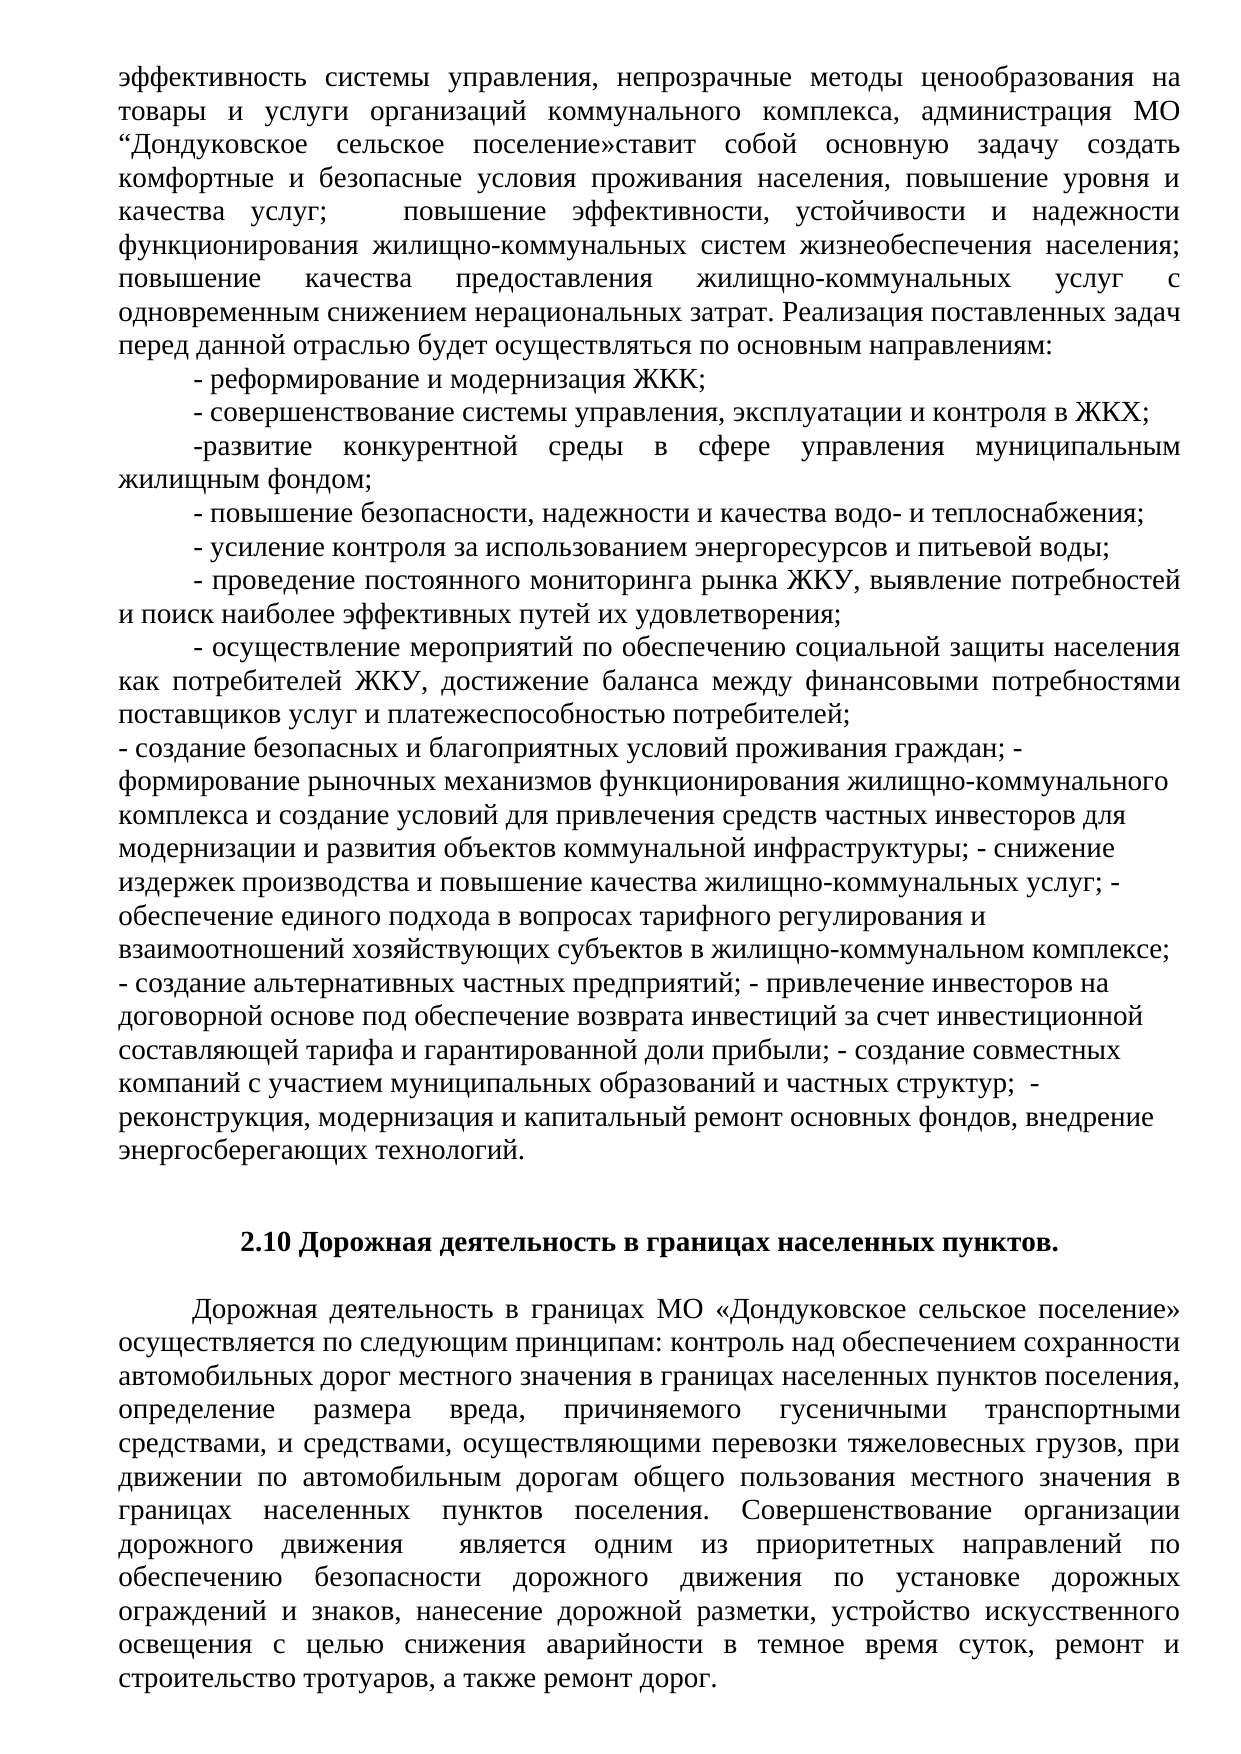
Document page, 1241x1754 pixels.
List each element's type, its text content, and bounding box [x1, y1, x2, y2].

text - проведение постоянного мониторинга рынка ЖКУ, выявление потребностей и поиск наиболее эффективных путей их удовлетворения; [118, 562, 1181, 629]
text - повышение безопасности, надежности и качества водо- и теплоснабжения; [118, 495, 1181, 529]
text - совершенствование системы управления, эксплуатации и контроля в ЖКХ; [118, 394, 1181, 428]
text 2.10 Дорожная деятельность в границах населенных пунктов. [118, 1224, 1181, 1257]
text эффективность системы управления, непрозрачные методы ценообразования на товары и услуги организаций коммунального комплекса, администрация МО “Дондуковское сельское поселение»ставит собой основную задачу создать комфортные и безопасные условия проживания населения, повышение уровня и качества услуг; повышение эффективности, устойчивости и надежности функционирования жилищно-коммунальных систем жизнеобеспечения населения; повышение качества предоставления жилищно-коммунальных услуг с одновременным снижением нерациональных затрат. Реализация поставленных задач перед данной отраслью будет осуществляться по основным направлениям: [118, 59, 1181, 361]
text - реформирование и модернизация ЖКК; [118, 361, 1181, 394]
text -развитие конкурентной среды в сфере управления муниципальным жилищным фондом; [118, 428, 1181, 495]
text Дорожная деятельность в границах МО «Дондуковское сельское поселение» осуществляется по следующим принципам: контроль над обеспечением сохранности автомобильных дорог местного значения в границах населенных пунктов поселения, определение размера вреда, причиняемого гусеничными транспортными средствами, и средствами, осуществляющими перевозки тяжеловесных грузов, при движении по автомобильным дорогам общего пользования местного значения в границах населенных пунктов поселения. Совершенствование организации дорожного движения является одним из приоритетных направлений по обеспечению безопасности дорожного движения по установке дорожных ограждений и знаков, нанесение дорожной разметки, устройство искусственного освещения с целью снижения аварийности в темное время суток, ремонт и строительство тротуаров, а также ремонт дорог. [118, 1291, 1181, 1693]
text - создание безопасных и благоприятных условий проживания граждан; - формирование рыночных механизмов функционирования жилищно-коммунального комплекса и создание условий для привлечения средств частных инвесторов для модернизации и развития объектов коммунальной инфраструктуры; - снижение издержек производства и повышение качества жилищно-коммунальных услуг; - обеспечение единого подхода в вопросах тарифного регулирования и взаимоотношений хозяйствующих субъектов в жилищно-коммунальном комплексе; - создание альтернативных частных предприятий; - привлечение инвесторов на договорной основе под обеспечение возврата инвестиций за счет инвестиционной составляющей тарифа и гарантированной доли прибыли; - создание совместных компаний с участием муниципальных образований и частных структур; - реконструкция, модернизация и капитальный ремонт основных фондов, внедрение энергосберегающих технологий. [118, 730, 1181, 1166]
text - осуществление мероприятий по обеспечению социальной защиты населения как потребителей ЖКУ, достижение баланса между финансовыми потребностями поставщиков услуг и платежеспособностью потребителей; [118, 629, 1181, 730]
text - усиление контроля за использованием энергоресурсов и питьевой воды; [118, 529, 1181, 562]
